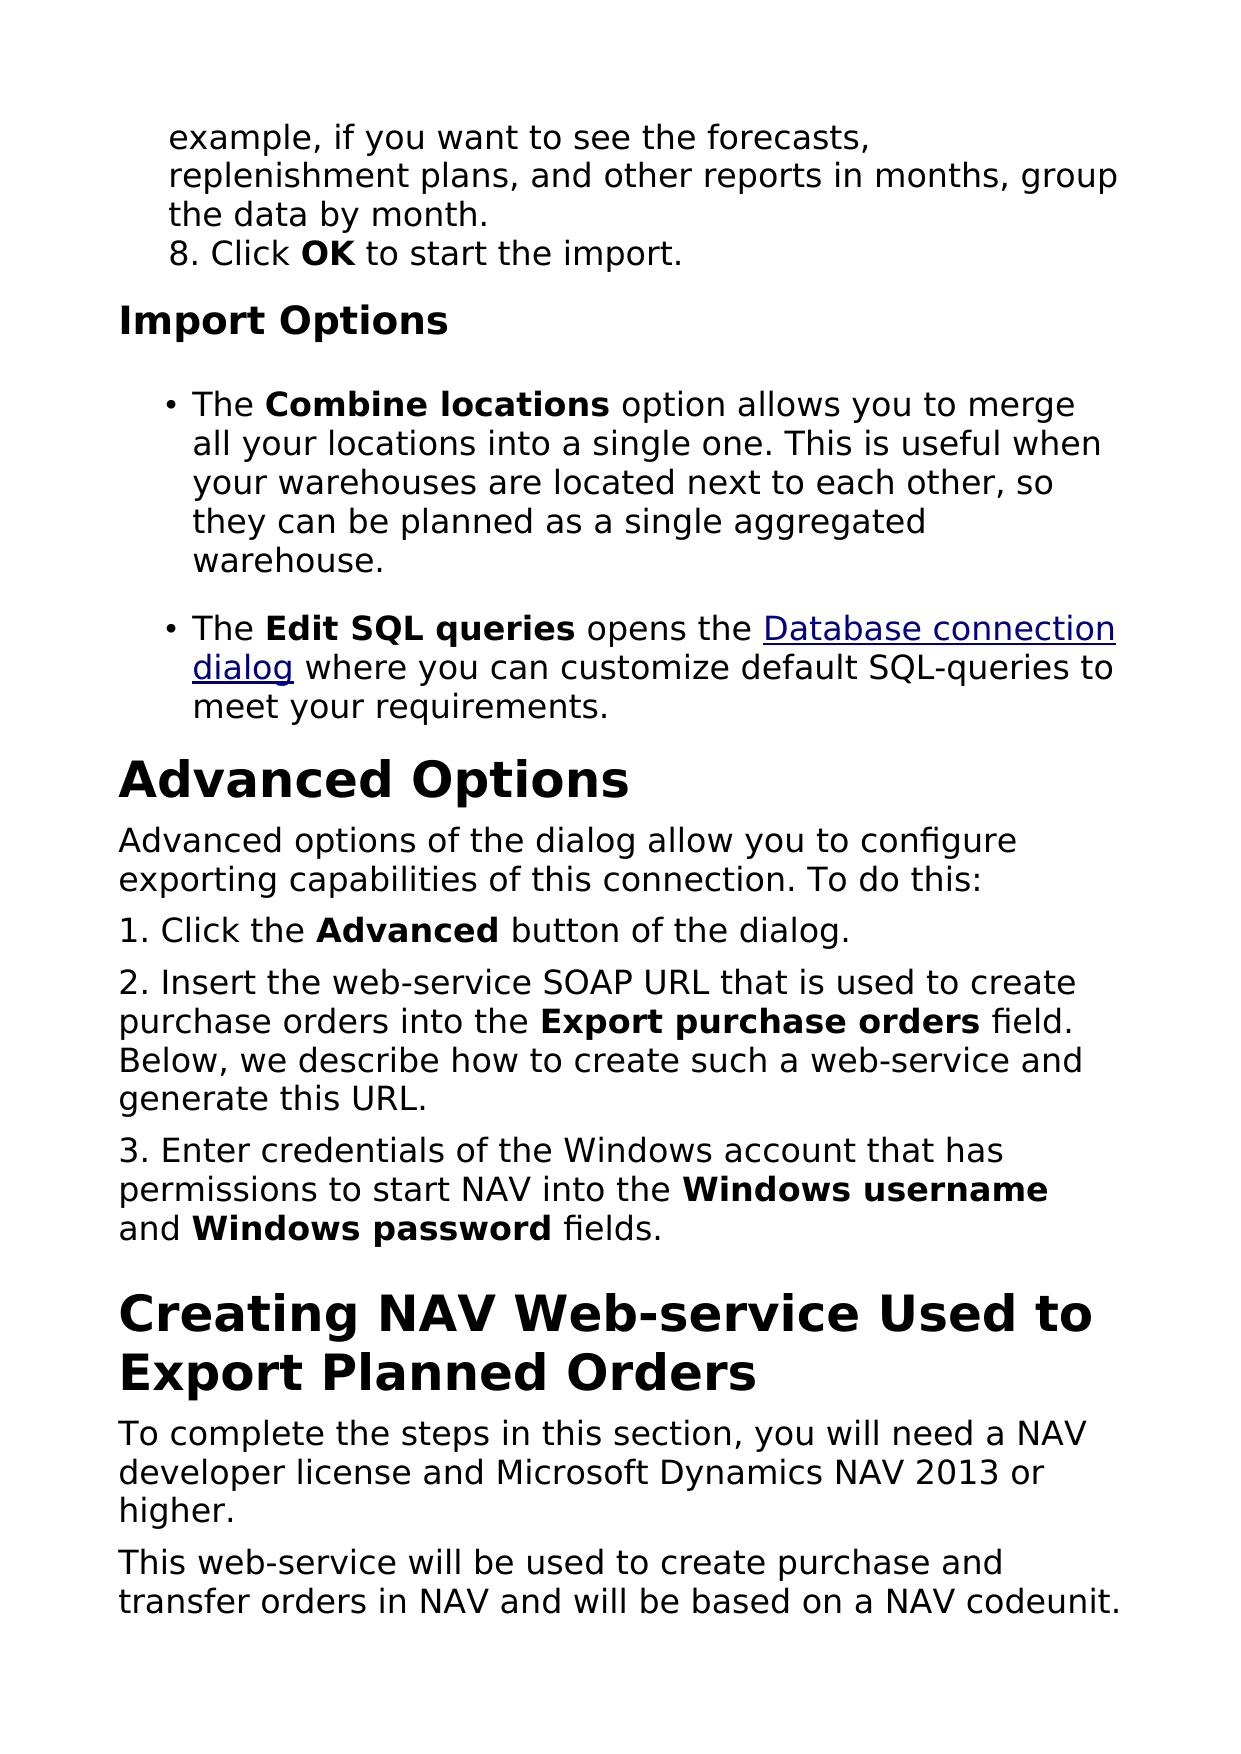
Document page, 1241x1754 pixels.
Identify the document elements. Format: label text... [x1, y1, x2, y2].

text example, if you want to see the forecasts, replenishment plans, and other reports in months, group the data by month. [168, 118, 1122, 235]
text 8. Click OK to start the import. [168, 235, 1122, 273]
text To complete the steps in this section, you will need a NAV developer license and Microsoft Dynamics NAV 2013 or higher. [118, 1414, 1122, 1531]
list The Edit SQL queries opens the Database connection dialog where you can customize default SQL-queries to meet your requirements. [177, 609, 1122, 726]
text 3. Enter credentials of the Windows account that has permissions to start NAV into the Windows username and Windows password fields. [118, 1131, 1122, 1248]
list The Combine locations option allows you to merge all your locations into a single one. This is useful when your warehouses are located next to each other, so they can be planned as a single aggregated warehouse. [177, 386, 1122, 580]
subtitle Advanced Options [118, 751, 1122, 809]
text 2. Insert the web-service SOAP URL that is used to create purchase orders into the Export purchase orders field. Below, we describe how to create such a web-service and generate this URL. [118, 963, 1122, 1119]
text Advanced options of the dialog allow you to configure exporting capabilities of this connection. To do this: [118, 822, 1122, 899]
subtitle Creating NAV Web-service Used to Export Planned Orders [118, 1285, 1122, 1402]
subtitle Import Options [118, 298, 1122, 344]
text This web-service will be used to create purchase and transfer orders in NAV and will be based on a NAV codeunit. [118, 1543, 1122, 1621]
text 1. Click the Advanced button of the dialog. [118, 912, 1122, 951]
